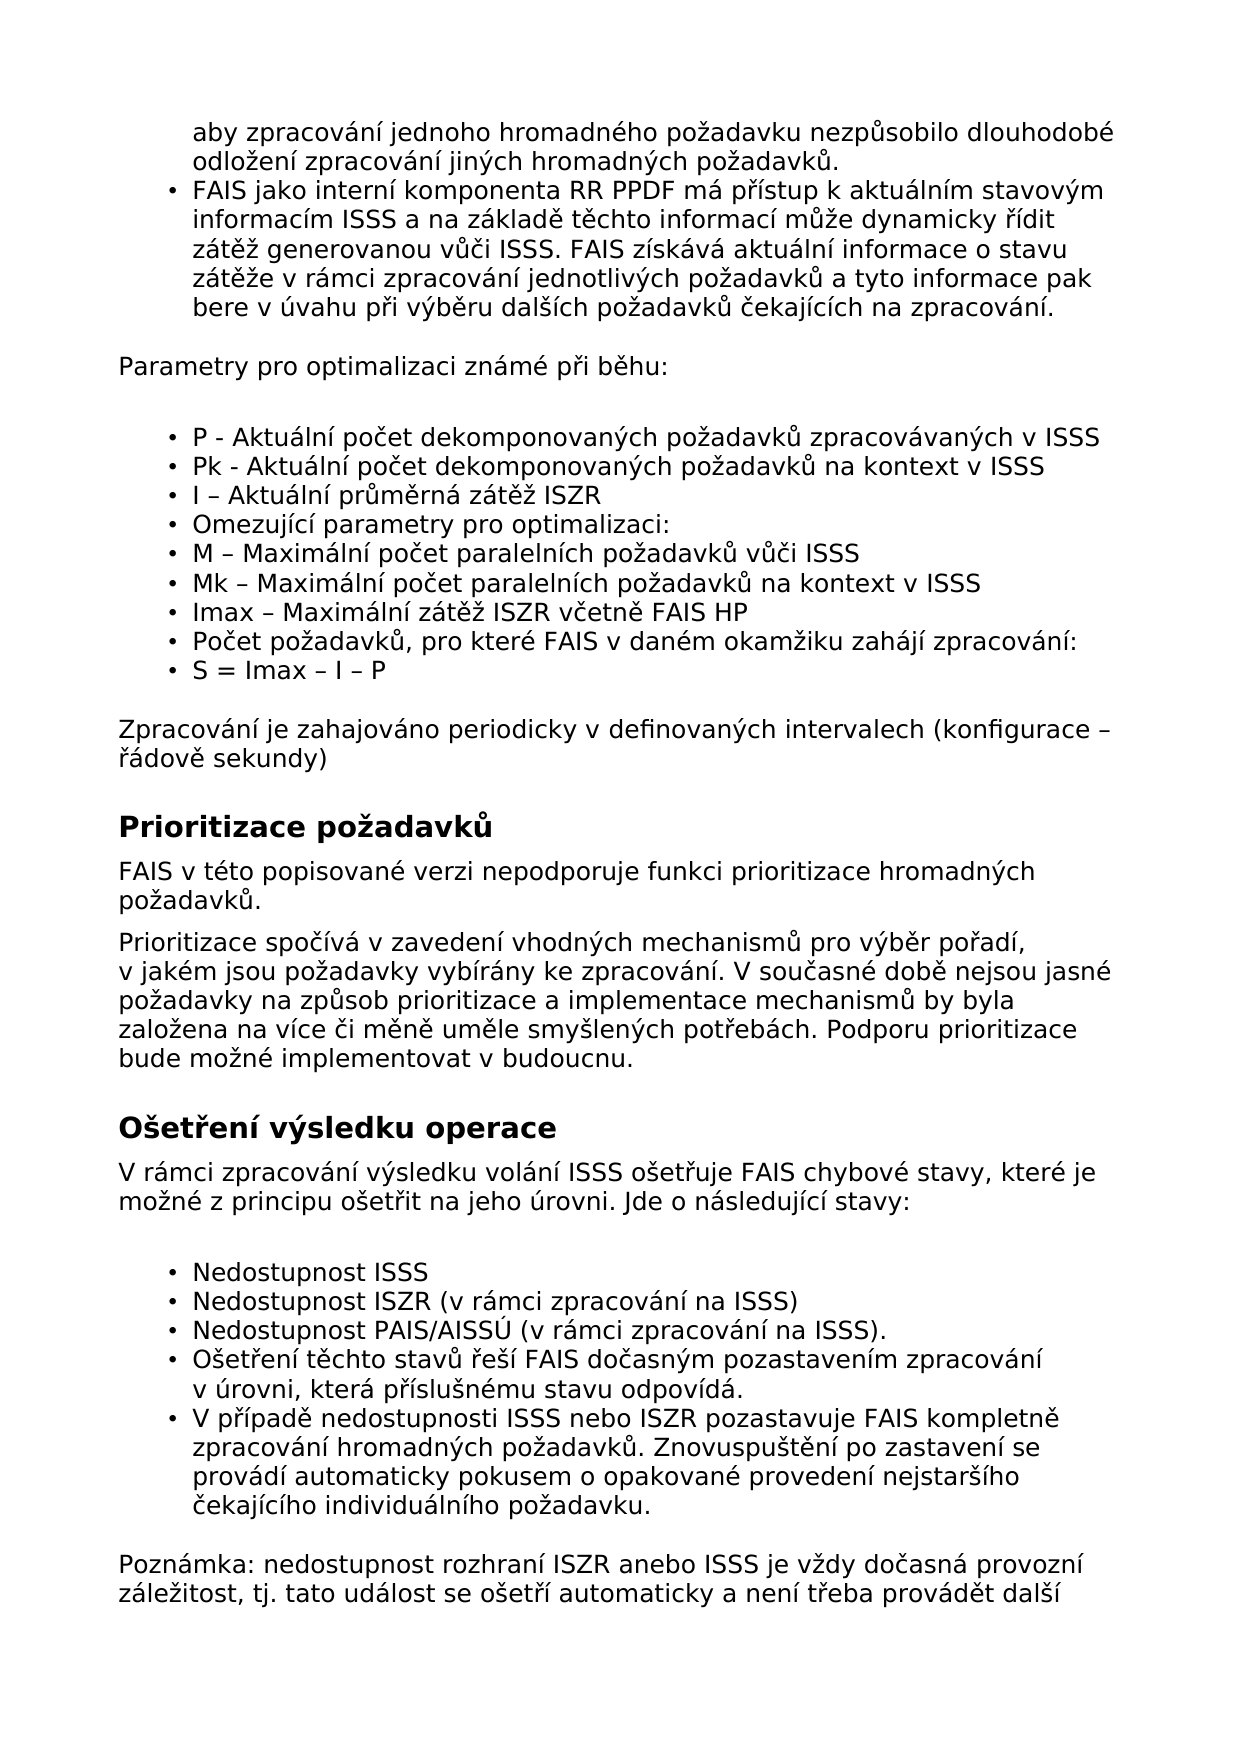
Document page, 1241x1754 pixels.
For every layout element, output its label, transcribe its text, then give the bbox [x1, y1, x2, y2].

subtitle Prioritizace požadavků [118, 811, 1122, 845]
text Parametry pro optimalizaci známé při běhu: [118, 352, 1122, 381]
list S = Imax – I – P [177, 656, 1122, 685]
list Imax – Maximální zátěž ISZR včetně FAIS HP [177, 598, 1122, 627]
text Poznámka: nedostupnost rozhraní ISZR anebo ISSS je vždy dočasná provozní záležitost, tj. tato událost se ošetří automaticky a není třeba provádět další [118, 1550, 1122, 1608]
list Nedostupnost PAIS/AISSÚ (v rámci zpracování na ISSS). [177, 1316, 1122, 1346]
list P - Aktuální počet dekomponovaných požadavků zpracovávaných v ISSS [177, 423, 1122, 452]
list V případě nedostupnosti ISSS nebo ISZR pozastavuje FAIS kompletně zpracování hromadných požadavků. Znovuspuštění po zastavení se provádí automaticky pokusem o opakované provedení nejstaršího čekajícího individuálního požadavku. [177, 1404, 1122, 1521]
list aby zpracování jednoho hromadného požadavku nezpůsobilo dlouhodobé odložení zpracování jiných hromadných požadavků. [177, 118, 1122, 176]
list Ošetření těchto stavů řeší FAIS dočasným pozastavením zpracování v úrovni, která příslušnému stavu odpovídá. [177, 1346, 1122, 1404]
list Pk - Aktuální počet dekomponovaných požadavků na kontext v ISSS [177, 452, 1122, 481]
text Zpracování je zahajováno periodicky v definovaných intervalech (konfigurace – řádově sekundy) [118, 715, 1122, 773]
list Nedostupnost ISSS [177, 1258, 1122, 1287]
list Nedostupnost ISZR (v rámci zpracování na ISSS) [177, 1287, 1122, 1316]
list I – Aktuální průměrná zátěž ISZR [177, 481, 1122, 510]
list Počet požadavků, pro které FAIS v daném okamžiku zahájí zpracování: [177, 627, 1122, 656]
list FAIS jako interní komponenta RR PPDF má přístup k aktuálním stavovým informacím ISSS a na základě těchto informací může dynamicky řídit zátěž generovanou vůči ISSS. FAIS získává aktuální informace o stavu zátěže v rámci zpracování jednotlivých požadavků a tyto informace pak bere v úvahu při výběru dalších požadavků čekajících na zpracování. [177, 176, 1122, 322]
text FAIS v této popisované verzi nepodporuje funkci prioritizace hromadných požadavků. [118, 857, 1122, 916]
list M – Maximální počet paralelních požadavků vůči ISSS [177, 539, 1122, 569]
text Prioritizace spočívá v zavedení vhodných mechanismů pro výběr pořadí, v jakém jsou požadavky vybírány ke zpracování. V současné době nejsou jasné požadavky na způsob prioritizace a implementace mechanismů by byla založena na více či měně uměle smyšlených potřebách. Podporu prioritizace bude možné implementovat v budoucnu. [118, 928, 1122, 1074]
text V rámci zpracování výsledku volání ISSS ošetřuje FAIS chybové stavy, které je možné z principu ošetřit na jeho úrovni. Jde o následující stavy: [118, 1158, 1122, 1216]
list Mk – Maximální počet paralelních požadavků na kontext v ISSS [177, 569, 1122, 598]
list Omezující parametry pro optimalizaci: [177, 510, 1122, 539]
subtitle Ošetření výsledku operace [118, 1111, 1122, 1145]
